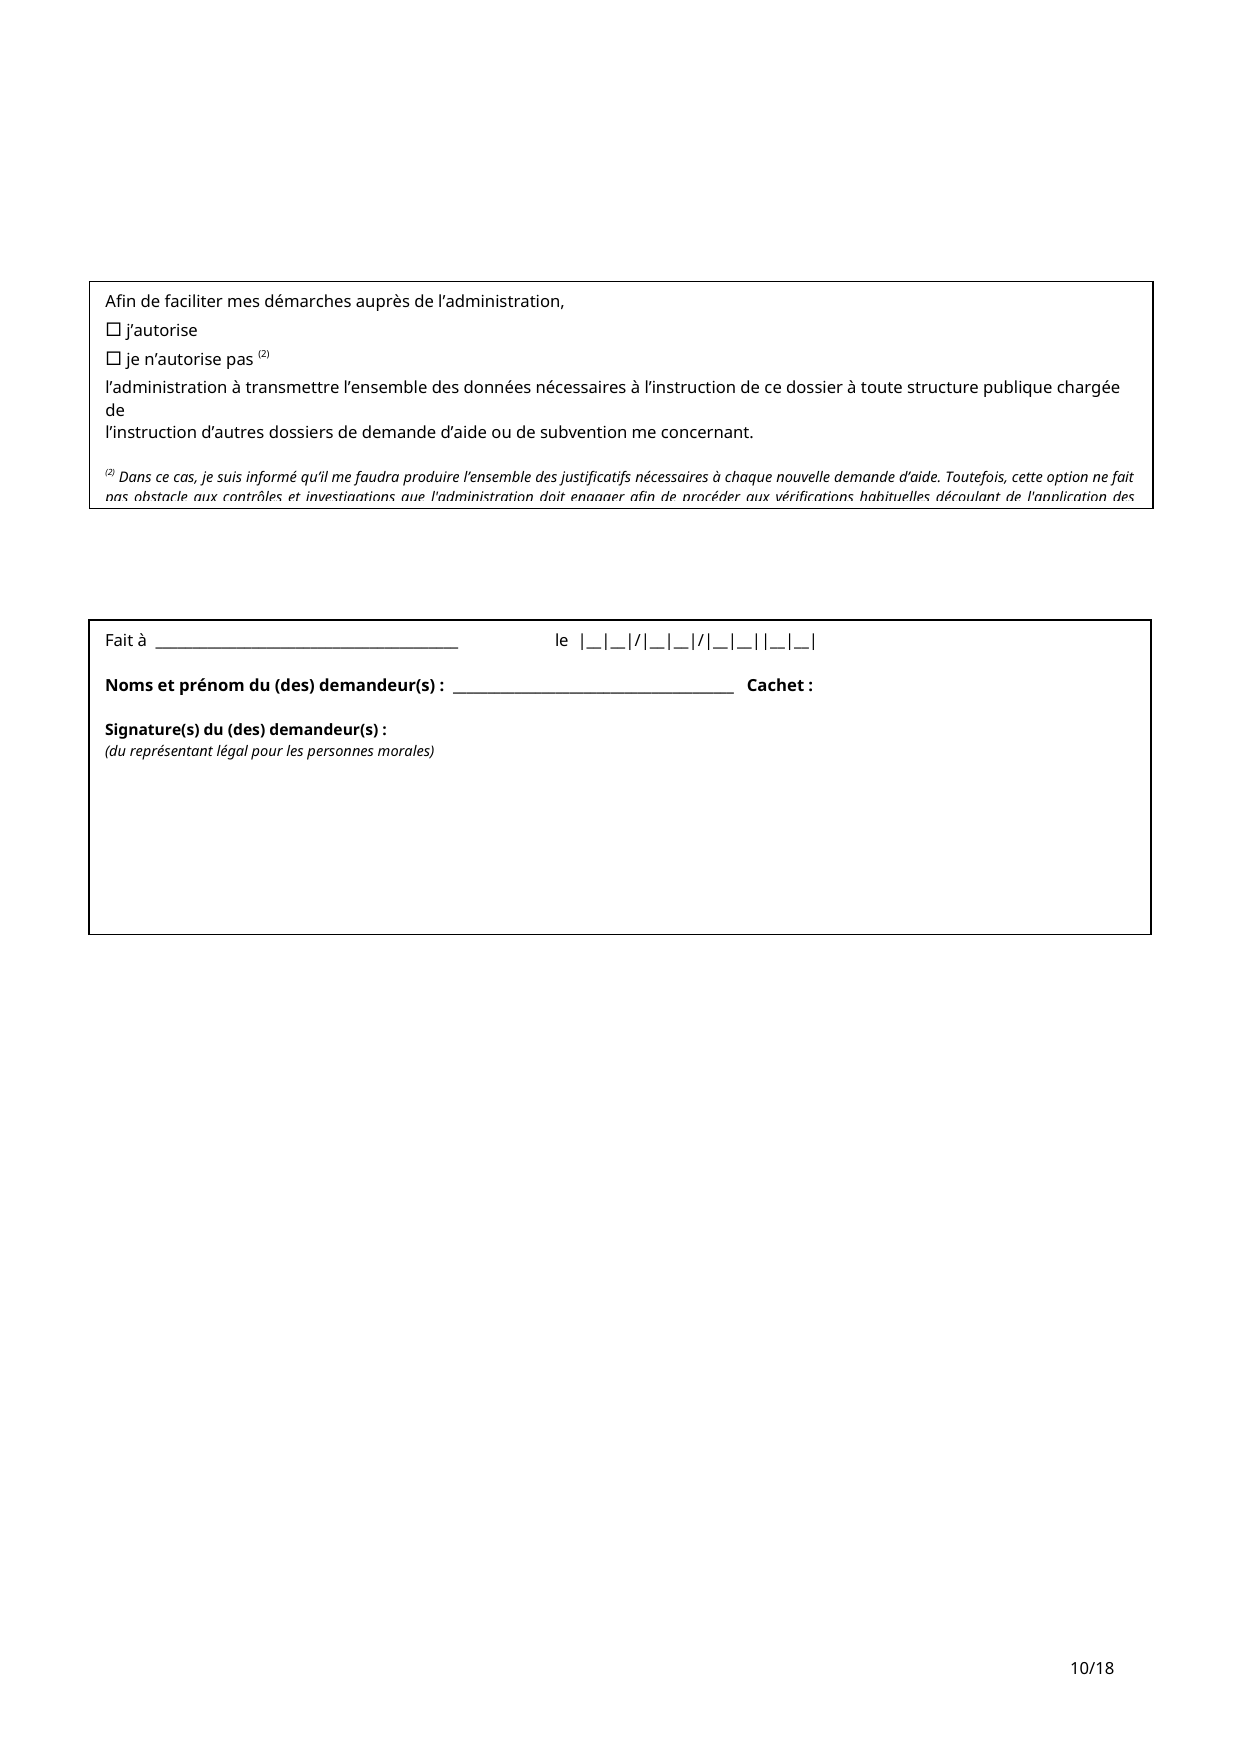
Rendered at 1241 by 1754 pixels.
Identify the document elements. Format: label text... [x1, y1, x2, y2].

text l’instruction d’autres dossiers de demande d’aide ou de subvention me concernant. [105, 421, 1137, 444]
text l’administration à transmettre l’ensemble des données nécessaires à l’instruction de ce dossier à toute structure publique chargée de [105, 376, 1137, 421]
text (2) Dans ce cas, je suis informé qu’il me faudra produire l’ensemble des justificatifs nécessaires à chaque nouvelle demande d’aide. Toutefois, cette option ne fait pas obstacle aux contrôles et investigations que l'administration doit engager afin de procéder aux vérifications habituelles découlant de l'application des réglementations européennes et nationales. [105, 467, 1137, 500]
text Afin de faciliter mes démarches auprès de l’administration, [105, 290, 1137, 312]
text  j’autorise [105, 318, 1137, 341]
text Noms et prénom du (des) demandeur(s) : _________________________________________ Cachet : [105, 674, 1136, 696]
text Fait à _________________________________________ le |__|__|/|__|__|/|__|__||__|__| [105, 628, 1136, 651]
text Signature(s) du (des) demandeur(s) : [105, 719, 1136, 740]
text (du représentant légal pour les personnes morales) [105, 740, 1136, 760]
text  je n’autorise pas (2) [105, 347, 1137, 370]
